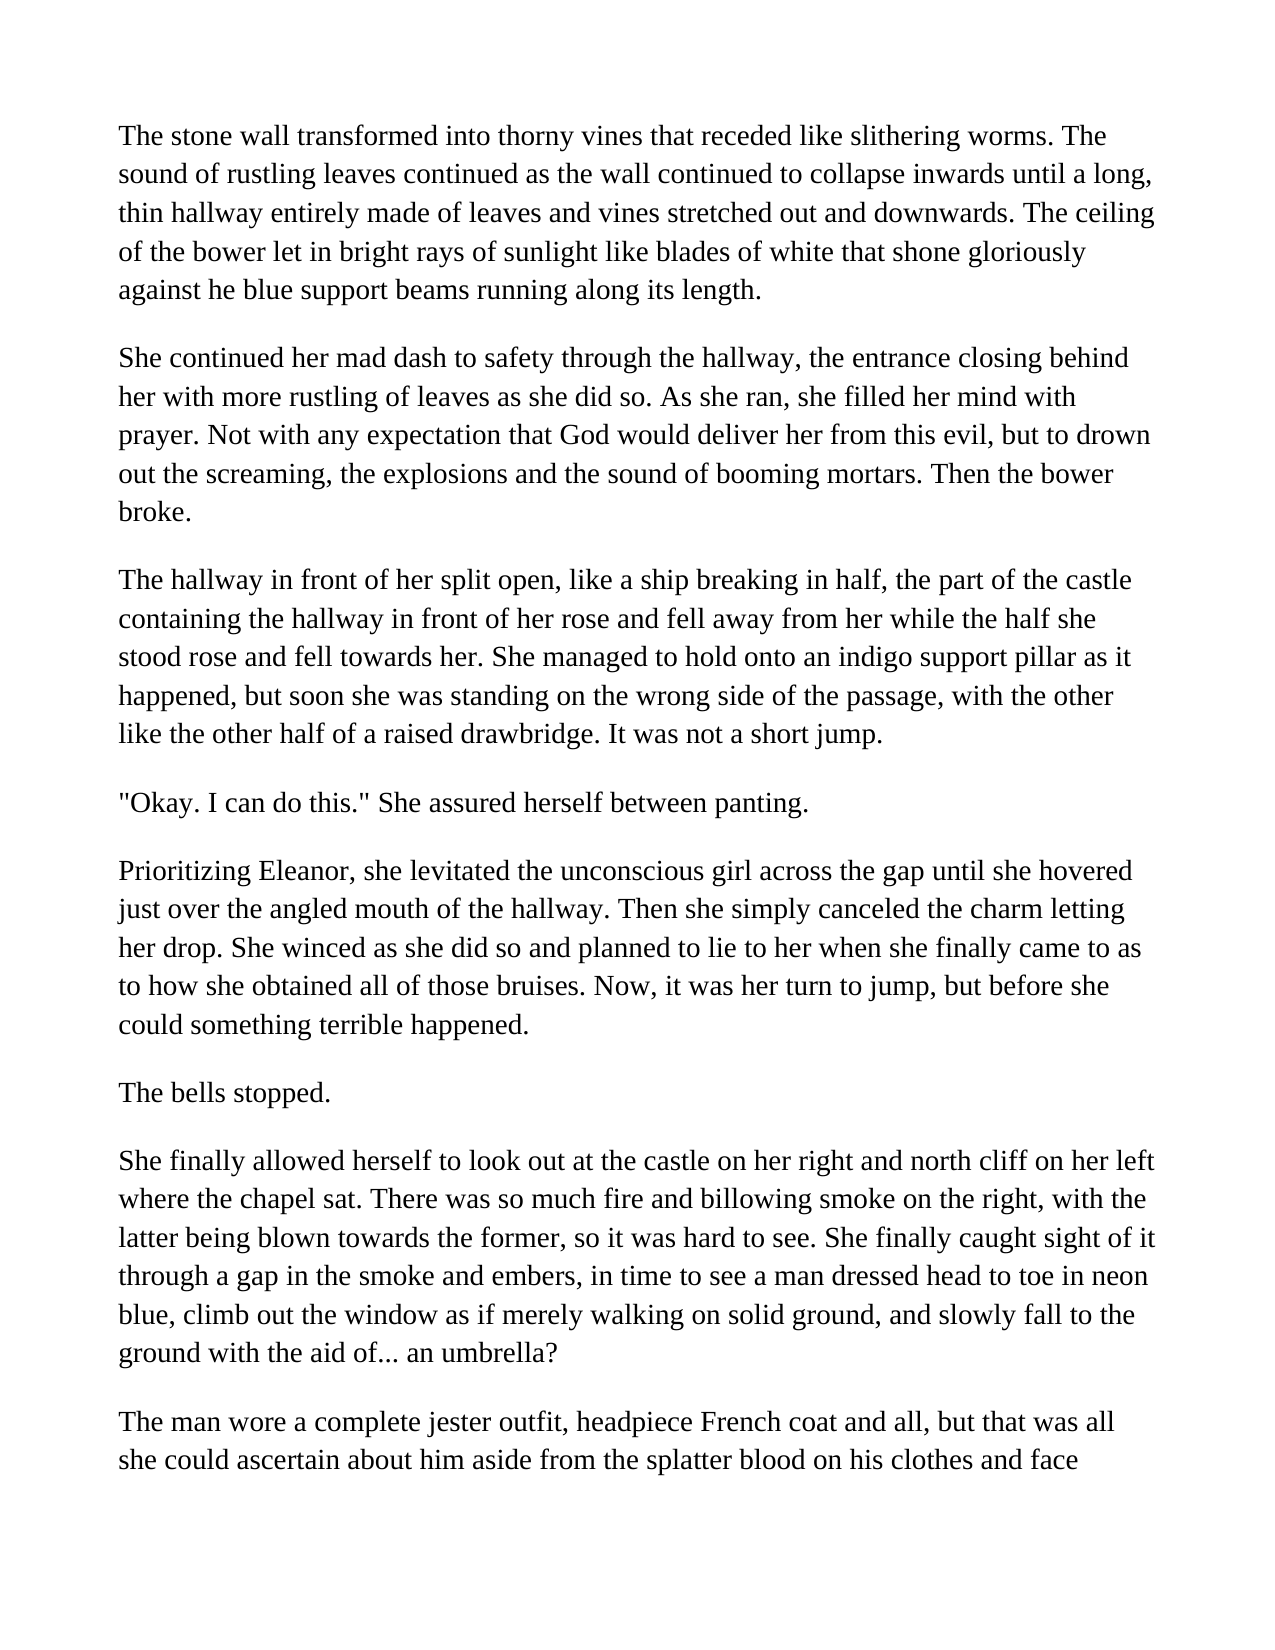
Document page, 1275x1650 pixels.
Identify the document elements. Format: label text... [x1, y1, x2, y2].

text Prioritizing Eleanor, she levitated the unconscious girl across the gap until she hovered just over the angled mouth of the hallway. Then she simply canceled the charm letting her drop. She winced as she did so and planned to lie to her when she finally came to as to how she obtained all of those bruises. Now, it was her turn to jump, but before she could something terrible happened. [118, 853, 1157, 1040]
text The man wore a complete jester outfit, headpiece French coat and all, but that was all she could ascertain about him aside from the splatter blood on his clothes and face [118, 1404, 1157, 1476]
text "Okay. I can do this." She assured herself between panting. [118, 785, 1157, 818]
text The stone wall transformed into thorny vines that receded like slithering worms. The sound of rustling leaves continued as the wall continued to collapse inwards until a long, thin hallway entirely made of leaves and vines stretched out and downwards. The ceiling of the bower let in bright rays of sunlight like blades of white that shone gloriously against he blue support beams running along its length. [118, 118, 1157, 306]
text She continued her mad dash to safety through the hallway, the entrance closing behind her with more rustling of leaves as she did so. As she ran, she filled her mind with prayer. Not with any expectation that God would deliver her from this evil, but to drown out the screaming, the explosions and the sound of booming mortars. Then the bower broke. [118, 340, 1157, 528]
text She finally allowed herself to look out at the castle on her right and north cliff on her left where the chapel sat. There was so much fire and billowing smoke on the right, with the latter being blown towards the former, so it was hard to see. She finally caught sight of it through a gap in the smoke and embers, in time to see a man dressed head to toe in neon blue, climb out the window as if merely walking on solid ground, and slowly fall to the ground with the aid of... an umbrella? [118, 1143, 1157, 1369]
text The bells stopped. [118, 1075, 1157, 1108]
text The hallway in front of her split open, like a ship breaking in half, the part of the castle containing the hallway in front of her rose and fell away from her while the half she stood rose and fell towards her. She managed to hold onto an indigo support pillar as it happened, but soon she was standing on the wrong side of the passage, with the other like the other half of a raised drawbridge. It was not a short jump. [118, 562, 1157, 750]
